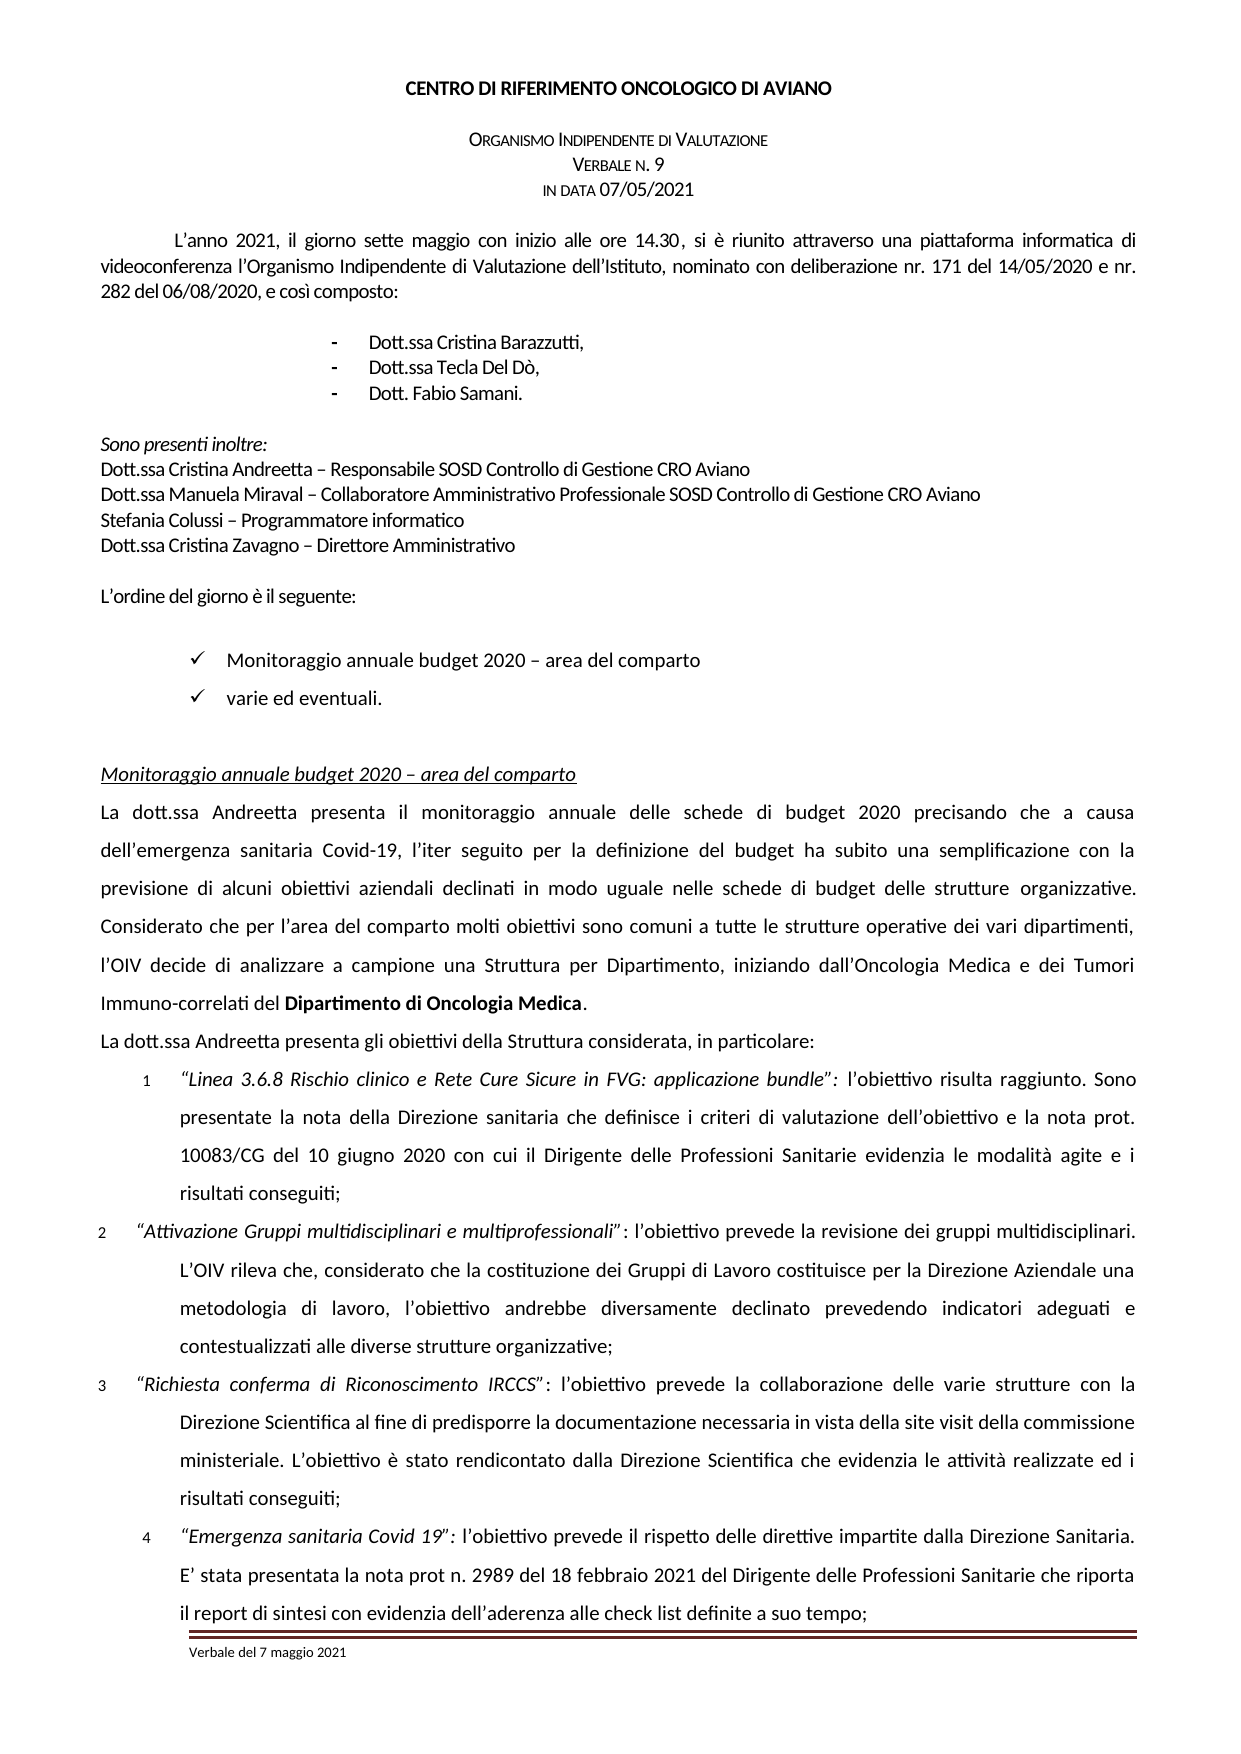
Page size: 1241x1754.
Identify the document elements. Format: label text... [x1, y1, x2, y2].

text La dott.ssa Andreetta presenta gli obiettivi della Struttura considerata, in particolare: [100, 1028, 1137, 1053]
text Dott.ssa Manuela Miraval – Collaboratore Amministrativo Professionale SOSD Controllo di Gestione CRO Aviano [100, 482, 1137, 507]
text La dott.ssa Andreetta presenta il monitoraggio annuale delle schede di budget 2020 precisando che a causa dell’emergenza sanitaria Covid-19, l’iter seguito per la definizione del budget ha subito una semplificazione con la previsione di alcuni obiettivi aziendali declinati in modo uguale nelle schede di budget delle strutture organizzative. Considerato che per l’area del comparto molti obiettivi sono comuni a tutte le strutture operative dei vari dipartimenti, l’OIV decide di analizzare a campione una Struttura per Dipartimento, iniziando dall’Oncologia Medica e dei Tumori Immuno-correlati del Dipartimento di Oncologia Medica. [100, 799, 1137, 1015]
subtitle Sono presenti inoltre: [100, 431, 1137, 456]
text Verbale n. 9 [100, 151, 1137, 177]
list Dott. Fabio Samani. [331, 380, 1137, 405]
text Organismo Indipendente di Valutazione [100, 126, 1137, 151]
text L’anno 2021, il giorno sette maggio con inizio alle ore 14.30, si è riunito attraverso una piattaforma informatica di videoconferenza l’Organismo Indipendente di Valutazione dell’Istituto, nominato con deliberazione nr. 171 del 14/05/2020 e nr. 282 del 06/08/2020, e così composto: [100, 227, 1137, 304]
subtitle Centro di Riferimento Oncologico di Aviano [100, 75, 1137, 100]
list “Attivazione Gruppi multidisciplinari e multiprofessionali”: l’obiettivo prevede la revisione dei gruppi multidisciplinari. L’OIV rileva che, considerato che la costituzione dei Gruppi di Lavoro costituisce per la Direzione Aziendale una metodologia di lavoro, l’obiettivo andrebbe diversamente declinato prevedendo indicatori adeguati e contestualizzati alle diverse strutture organizzative; [144, 1219, 1137, 1358]
text Stefania Colussi – Programmatore informatico [100, 507, 1137, 532]
subtitle in data 07/05/2021 [100, 177, 1137, 202]
text Dott.ssa Cristina Zavagno – Direttore Amministrativo [100, 532, 1137, 558]
list varie ed eventuali. [189, 685, 1137, 710]
text Monitoraggio annuale budget 2020 – area del comparto [100, 761, 1137, 787]
text L’ordine del giorno è il seguente: [100, 583, 1138, 609]
list Dott.ssa Tecla Del Dò, [331, 354, 1137, 380]
text Dott.ssa Cristina Andreetta – Responsabile SOSD Controllo di Gestione CRO Aviano [100, 456, 1137, 482]
list Dott.ssa Cristina Barazzutti, [331, 329, 1137, 354]
list “Linea 3.6.8 Rischio clinico e Rete Cure Sicure in FVG: applicazione bundle”: l’obiettivo risulta raggiunto. Sono presentate la nota della Direzione sanitaria che definisce i criteri di valutazione dell’obiettivo e la nota prot. 10083/CG del 10 giugno 2020 con cui il Dirigente delle Professioni Sanitarie evidenzia le modalità agite e i risultati conseguiti; [189, 1066, 1137, 1206]
list Monitoraggio annuale budget 2020 – area del comparto [189, 647, 1137, 672]
list “Emergenza sanitaria Covid 19”: l’obiettivo prevede il rispetto delle direttive impartite dalla Direzione Sanitaria. E’ stata presentata la nota prot n. 2989 del 18 febbraio 2021 del Dirigente delle Professioni Sanitarie che riporta il report di sintesi con evidenzia dell’aderenza alle check list definite a suo tempo; [189, 1524, 1137, 1625]
list “Richiesta conferma di Riconoscimento IRCCS”: l’obiettivo prevede la collaborazione delle varie strutture con la Direzione Scientifica al fine di predisporre la documentazione necessaria in vista della site visit della commissione ministeriale. L’obiettivo è stato rendicontato dalla Direzione Scientifica che evidenzia le attività realizzate ed i risultati conseguiti; [144, 1371, 1137, 1511]
